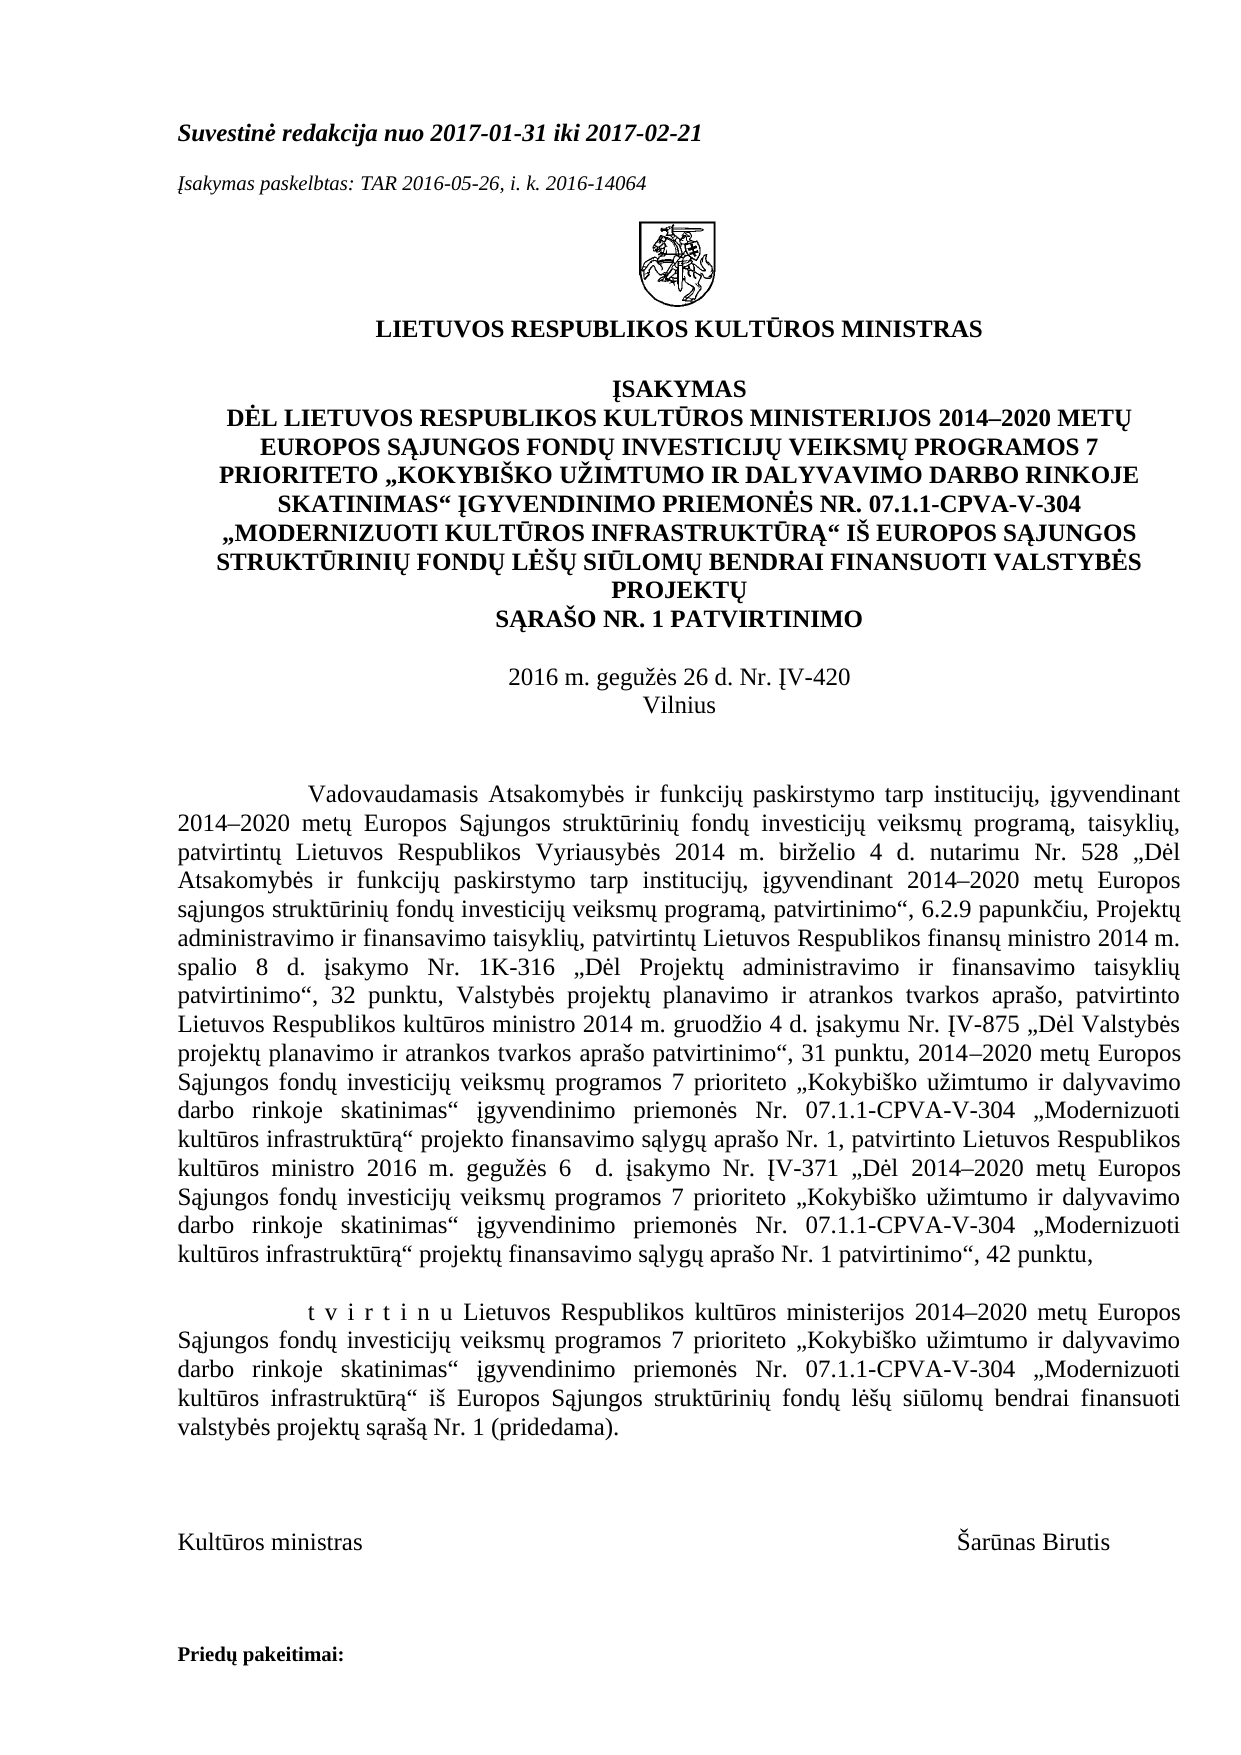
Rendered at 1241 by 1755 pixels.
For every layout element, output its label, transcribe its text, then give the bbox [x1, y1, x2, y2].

text Kultūros ministras Šarūnas Birutis [177, 1527, 1181, 1556]
text Įsakymas paskelbtas: TAR 2016-05-26, i. k. 2016-14064 [177, 171, 1181, 195]
text Priedų pakeitimai: [177, 1642, 1181, 1666]
text t v i r t i n u Lietuvos Respublikos kultūros ministerijos 2014–2020 metų Europos Sąjungos fondų investicijų veiksmų programos 7 prioriteto „Kokybiško užimtumo ir dalyvavimo darbo rinkoje skatinimas“ įgyvendinimo priemonės Nr. 07.1.1-CPVA-V-304 „Modernizuoti kultūros infrastruktūrą“ iš Europos Sąjungos struktūrinių fondų lėšų siūlomų bendrai finansuoti valstybės projektų sąrašą Nr. 1 (pridedama). [177, 1297, 1181, 1441]
text Vadovaudamasis Atsakomybės ir funkcijų paskirstymo tarp institucijų, įgyvendinant 2014–2020 metų Europos Sąjungos struktūrinių fondų investicijų veiksmų programą, taisyklių, patvirtintų Lietuvos Respublikos Vyriausybės 2014 m. birželio 4 d. nutarimu Nr. 528 „Dėl Atsakomybės ir funkcijų paskirstymo tarp institucijų, įgyvendinant 2014–2020 metų Europos sąjungos struktūrinių fondų investicijų veiksmų programą, patvirtinimo“, 6.2.9 papunkčiu, Projektų administravimo ir finansavimo taisyklių, patvirtintų Lietuvos Respublikos finansų ministro 2014 m. spalio 8 d. įsakymo Nr. 1K-316 „Dėl Projektų administravimo ir finansavimo taisyklių patvirtinimo“, 32 punktu, Valstybės projektų planavimo ir atrankos tvarkos aprašo, patvirtinto Lietuvos Respublikos kultūros ministro 2014 m. gruodžio 4 d. įsakymu Nr. ĮV-875 „Dėl Valstybės projektų planavimo ir atrankos tvarkos aprašo patvirtinimo“, 31 punktu, 2014–2020 metų Europos Sąjungos fondų investicijų veiksmų programos 7 prioriteto „Kokybiško užimtumo ir dalyvavimo darbo rinkoje skatinimas“ įgyvendinimo priemonės Nr. 07.1.1-CPVA-V-304 „Modernizuoti kultūros infrastruktūrą“ projekto finansavimo sąlygų aprašo Nr. 1, patvirtinto Lietuvos Respublikos kultūros ministro 2016 m. gegužės 6 d. įsakymo Nr. ĮV-371 „Dėl 2014–2020 metų Europos Sąjungos fondų investicijų veiksmų programos 7 prioriteto „Kokybiško užimtumo ir dalyvavimo darbo rinkoje skatinimas“ įgyvendinimo priemonės Nr. 07.1.1-CPVA-V-304 „Modernizuoti kultūros infrastruktūrą“ projektų finansavimo sąlygų aprašo Nr. 1 patvirtinimo“, 42 punktu, [177, 779, 1181, 1268]
text 2016 m. gegužės 26 d. Nr. ĮV-420 [177, 662, 1181, 691]
text LIETUVOS RESPUBLIKOS KULTŪROS MINISTRAS [177, 314, 1181, 343]
text SĄRAŠO NR. 1 PATVIRTINIMO [177, 604, 1181, 633]
text Suvestinė redakcija nuo 2017-01-31 iki 2017-02-21 [177, 118, 1181, 147]
text ĮSAKYMAS [177, 374, 1181, 403]
text Vilnius [177, 691, 1181, 719]
text DĖL LIETUVOS RESPUBLIKOS KULTŪROS MINISTERIJOS 2014–2020 METŲ EUROPOS SĄJUNGOS FONDŲ INVESTICIJŲ VEIKSMŲ PROGRAMOS 7 PRIORITETO „KOKYBIŠKO UŽIMTUMO IR DALYVAVIMO DARBO RINKOJE SKATINIMAS“ ĮGYVENDINIMO PRIEMONĖS NR. 07.1.1-CPVA-V-304 „MODERNIZUOTI KULTŪROS INFRASTRUKTŪRĄ“ IŠ EUROPOS SĄJUNGOS STRUKTŪRINIŲ FONDŲ LĖŠŲ SIŪLOMŲ BENDRAI FINANSUOTI VALSTYBĖS PROJEKTŲ [177, 403, 1181, 604]
